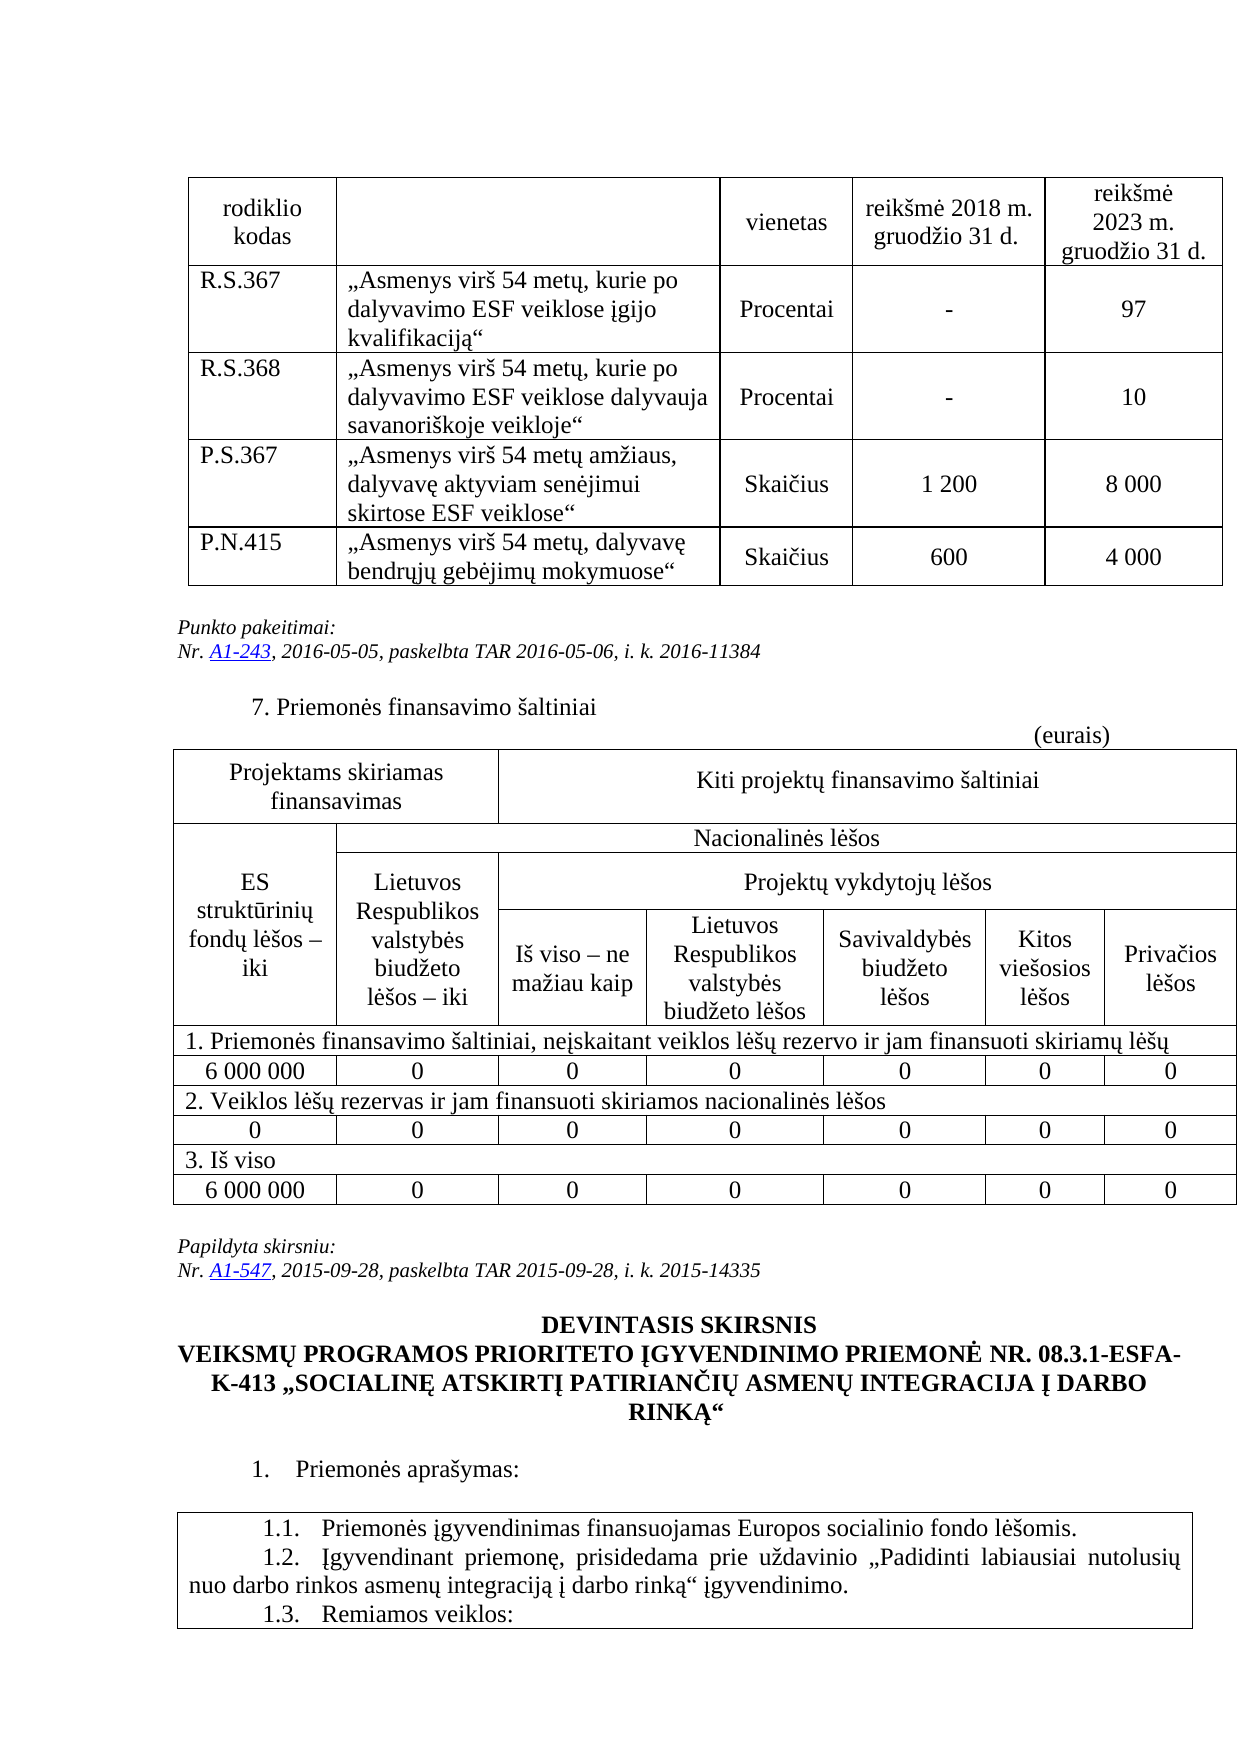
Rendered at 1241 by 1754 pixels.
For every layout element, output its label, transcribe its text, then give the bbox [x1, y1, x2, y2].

table_cell 0 [1105, 1116, 1236, 1144]
table_header Kiti projektų finansavimo šaltiniai [499, 750, 1236, 822]
table_cell 0 [337, 1175, 498, 1204]
table_header [337, 178, 719, 264]
table_cell 0 [499, 1116, 646, 1144]
table_header 1.1. Priemonės įgyvendinimas finansuojamas Europos socialinio fondo lėšomis. 1.2. Įgyvendinant priemonę, prisidedama prie uždavinio „Padidinti labiausiai nutolusių nuo darbo rinkos asmenų integraciją į darbo rinką“ įgyvendinimo. 1.3. Remiamos veiklos: [178, 1513, 1192, 1628]
table_cell Nacionalinės lėšos [337, 824, 1236, 852]
table_cell Lietuvos Respublikos valstybės biudžeto lėšos [647, 910, 823, 1025]
table_cell - [853, 266, 1044, 352]
table_cell „Asmenys virš 54 metų, kurie po dalyvavimo ESF veiklose įgijo kvalifikaciją“ [337, 266, 719, 352]
table_header vienetas [721, 178, 852, 264]
table_header reikšmė 2023 m. gruodžio 31 d. [1046, 178, 1222, 264]
table_cell 0 [986, 1056, 1104, 1085]
text Nr. A1-547, 2015-09-28, paskelbta TAR 2015-09-28, i. k. 2015-14335 [177, 1258, 1181, 1282]
table_cell 6 000 000 [174, 1056, 336, 1085]
table_cell 4 000 [1046, 528, 1222, 585]
table_header rodiklio kodas [189, 178, 336, 264]
table_cell ES struktūrinių fondų lėšos – iki [174, 824, 336, 1025]
table_cell 1. Priemonės finansavimo šaltiniai, neįskaitant veiklos lėšų rezervo ir jam finansuoti skiriamų lėšų [174, 1026, 1236, 1055]
table_cell 0 [824, 1056, 985, 1085]
table_cell 0 [824, 1175, 985, 1204]
table_cell „Asmenys virš 54 metų, dalyvavę bendrųjų gebėjimų mokymuose“ [337, 528, 719, 585]
table_cell 10 [1046, 353, 1222, 439]
table_cell P.S.367 [189, 440, 336, 526]
text Nr. A1-243, 2016-05-05, paskelbta TAR 2016-05-06, i. k. 2016-11384 [177, 639, 1181, 663]
table_cell Lietuvos Respublikos valstybės biudžeto lėšos – iki [337, 853, 498, 1025]
table_cell 0 [647, 1116, 823, 1144]
table_cell „Asmenys virš 54 metų amžiaus, dalyvavę aktyviam senėjimui skirtose ESF veiklose“ [337, 440, 719, 526]
table_cell 0 [824, 1116, 985, 1144]
table_cell 0 [1105, 1175, 1236, 1204]
table_cell R.S.368 [189, 353, 336, 439]
table_cell 0 [986, 1175, 1104, 1204]
text DEVINTASIS SKIRSNIS [177, 1311, 1181, 1339]
text Punkto pakeitimai: [177, 615, 1181, 639]
table_cell Procentai [721, 266, 852, 352]
table_header reikšmė 2018 m. gruodžio 31 d. [853, 178, 1044, 264]
table_cell Skaičius [721, 528, 852, 585]
table_cell Procentai [721, 353, 852, 439]
text (eurais) [177, 720, 1181, 749]
text 1. Priemonės aprašymas: [177, 1454, 1181, 1483]
table_cell 0 [647, 1175, 823, 1204]
table_cell Privačios lėšos [1105, 910, 1236, 1025]
table_cell R.S.367 [189, 266, 336, 352]
table_cell Iš viso – ne mažiau kaip [499, 910, 646, 1025]
table_cell 0 [174, 1116, 336, 1144]
text 7. Priemonės finansavimo šaltiniai [177, 692, 1181, 720]
table_cell 600 [853, 528, 1044, 585]
text Papildyta skirsniu: [177, 1234, 1181, 1258]
table_cell 97 [1046, 266, 1222, 352]
table_cell 0 [337, 1056, 498, 1085]
table_cell Skaičius [721, 440, 852, 526]
table_cell 0 [647, 1056, 823, 1085]
table_cell 0 [986, 1116, 1104, 1144]
table_cell Projektų vykdytojų lėšos [499, 853, 1236, 909]
table_cell 2. Veiklos lėšų rezervas ir jam finansuoti skiriamos nacionalinės lėšos [174, 1086, 1236, 1114]
text VEIKSMŲ PROGRAMOS PRIORITETO ĮGYVENDINIMO PRIEMONĖ NR. 08.3.1-ESFA-K-413 „SOCIALINĘ ATSKIRTĮ PATIRIANČIŲ ASMENŲ INTEGRACIJA Į DARBO RINKĄ“ [177, 1339, 1181, 1426]
table_cell 6 000 000 [174, 1175, 336, 1204]
table_cell 8 000 [1046, 440, 1222, 526]
table_cell 0 [337, 1116, 498, 1144]
table_cell Kitos viešosios lėšos [986, 910, 1104, 1025]
table_header Projektams skiriamas finansavimas [174, 750, 498, 822]
table_cell „Asmenys virš 54 metų, kurie po dalyvavimo ESF veiklose dalyvauja savanoriškoje veikloje“ [337, 353, 719, 439]
table_cell 0 [499, 1175, 646, 1204]
table_cell - [853, 353, 1044, 439]
table_cell 3. Iš viso [174, 1145, 1236, 1174]
table_cell Savivaldybės biudžeto lėšos [824, 910, 985, 1025]
table_cell P.N.415 [189, 528, 336, 585]
table_cell 0 [499, 1056, 646, 1085]
table_cell 1 200 [853, 440, 1044, 526]
table_cell 0 [1105, 1056, 1236, 1085]
